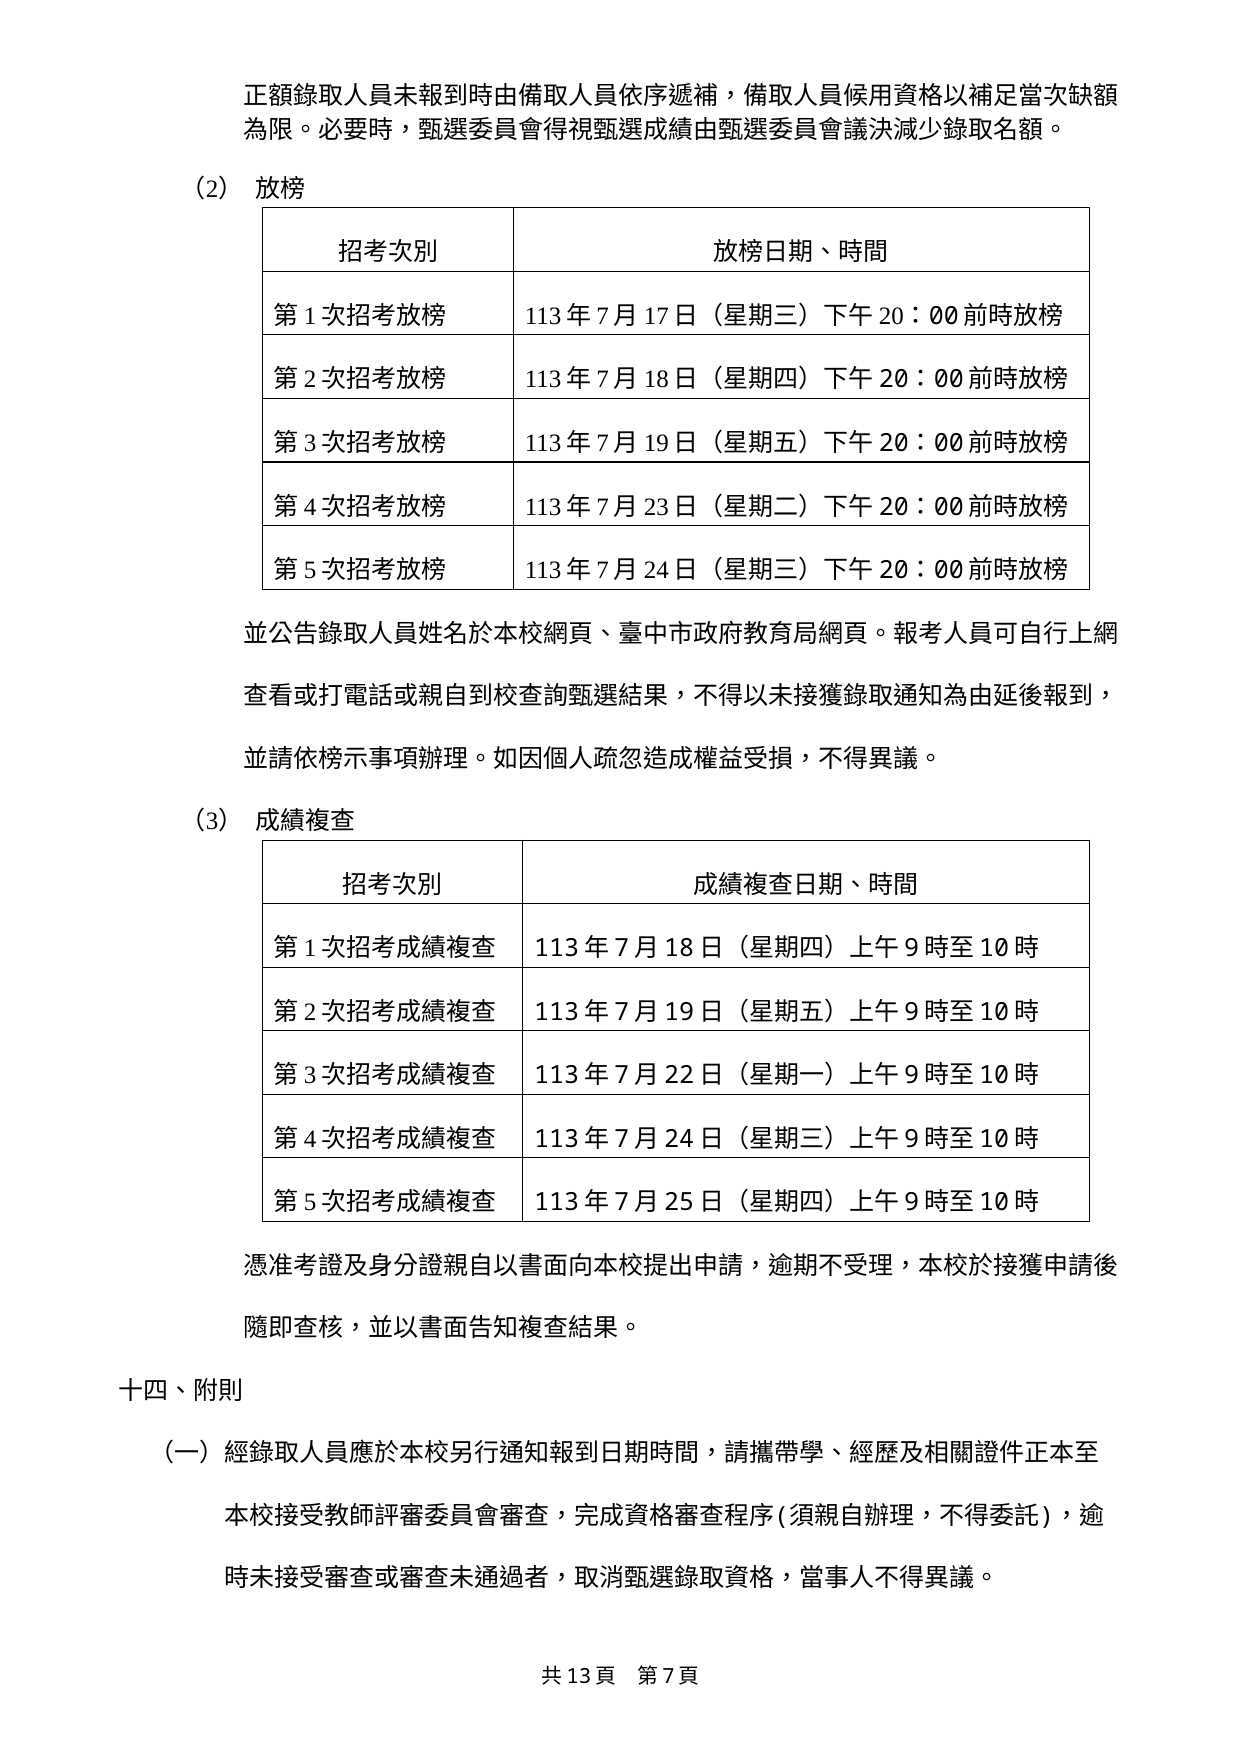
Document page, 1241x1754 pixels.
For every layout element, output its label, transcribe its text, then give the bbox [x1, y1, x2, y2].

table_header 招考次別 [263, 841, 522, 903]
text 並公告錄取人員姓名於本校網頁、臺中市政府教育局網頁。報考人員可自行上網查看或打電話或親自到校查詢甄選結果，不得以未接獲錄取通知為由延後報到，並請依榜示事項辦理。如因個人疏忽造成權益受損，不得異議。 [243, 589, 1122, 777]
table_cell 第1次招考成績複查 [263, 904, 522, 967]
text 正額錄取人員未報到時由備取人員依序遞補，備取人員候用資格以補足當次缺額為限。必要時，甄選委員會得視甄選成績由甄選委員會議決減少錄取名額。 [243, 78, 1122, 145]
table_cell 113年7月24日（星期三）上午9時至10時 [523, 1095, 1089, 1157]
table_cell 113年7月23日（星期二）下午20：00前時放榜 [514, 463, 1089, 525]
table_cell 第2次招考成績複查 [263, 968, 522, 1030]
table_header 成績複查日期、時間 [523, 841, 1089, 903]
table_cell 第3次招考成績複查 [263, 1031, 522, 1094]
table_cell 第5次招考放榜 [263, 526, 513, 588]
text 十四、附則 [118, 1347, 1122, 1409]
table_cell 第5次招考成績複查 [263, 1158, 522, 1221]
table_cell 113年7月22日（星期一）上午9時至10時 [523, 1031, 1089, 1094]
text 憑准考證及身分證親自以書面向本校提出申請，逾期不受理，本校於接獲申請後隨即查核，並以書面告知複查結果。 [243, 1222, 1122, 1347]
list 放榜 [181, 145, 1122, 207]
table_cell 113年7月24日（星期三）下午20：00前時放榜 [514, 526, 1089, 588]
table_cell 第2次招考放榜 [263, 335, 513, 398]
table_cell 第4次招考放榜 [263, 463, 513, 525]
text （一）經錄取人員應於本校另行通知報到日期時間，請攜帶學、經歷及相關證件正本至本校接受教師評審委員會審查，完成資格審查程序(須親自辦理，不得委託)，逾時未接受審查或審查未通過者，取消甄選錄取資格，當事人不得異議。 [149, 1409, 1122, 1597]
table_cell 第1次招考放榜 [263, 272, 513, 334]
list 成績複查 [181, 777, 1122, 839]
table_cell 第4次招考成績複查 [263, 1095, 522, 1157]
table_cell 第3次招考放榜 [263, 399, 513, 461]
table_cell 113年7月19日（星期五）上午9時至10時 [523, 968, 1089, 1030]
table_header 放榜日期、時間 [514, 208, 1089, 271]
table_cell 113年7月17日（星期三）下午20：00前時放榜 [514, 272, 1089, 334]
table_cell 113年7月18日（星期四）下午20：00前時放榜 [514, 335, 1089, 398]
table_header 招考次別 [263, 208, 513, 271]
table_cell 113年7月18日（星期四）上午9時至10時 [523, 904, 1089, 967]
table_cell 113年7月19日（星期五）下午20：00前時放榜 [514, 399, 1089, 461]
table_cell 113年7月25日（星期四）上午9時至10時 [523, 1158, 1089, 1221]
